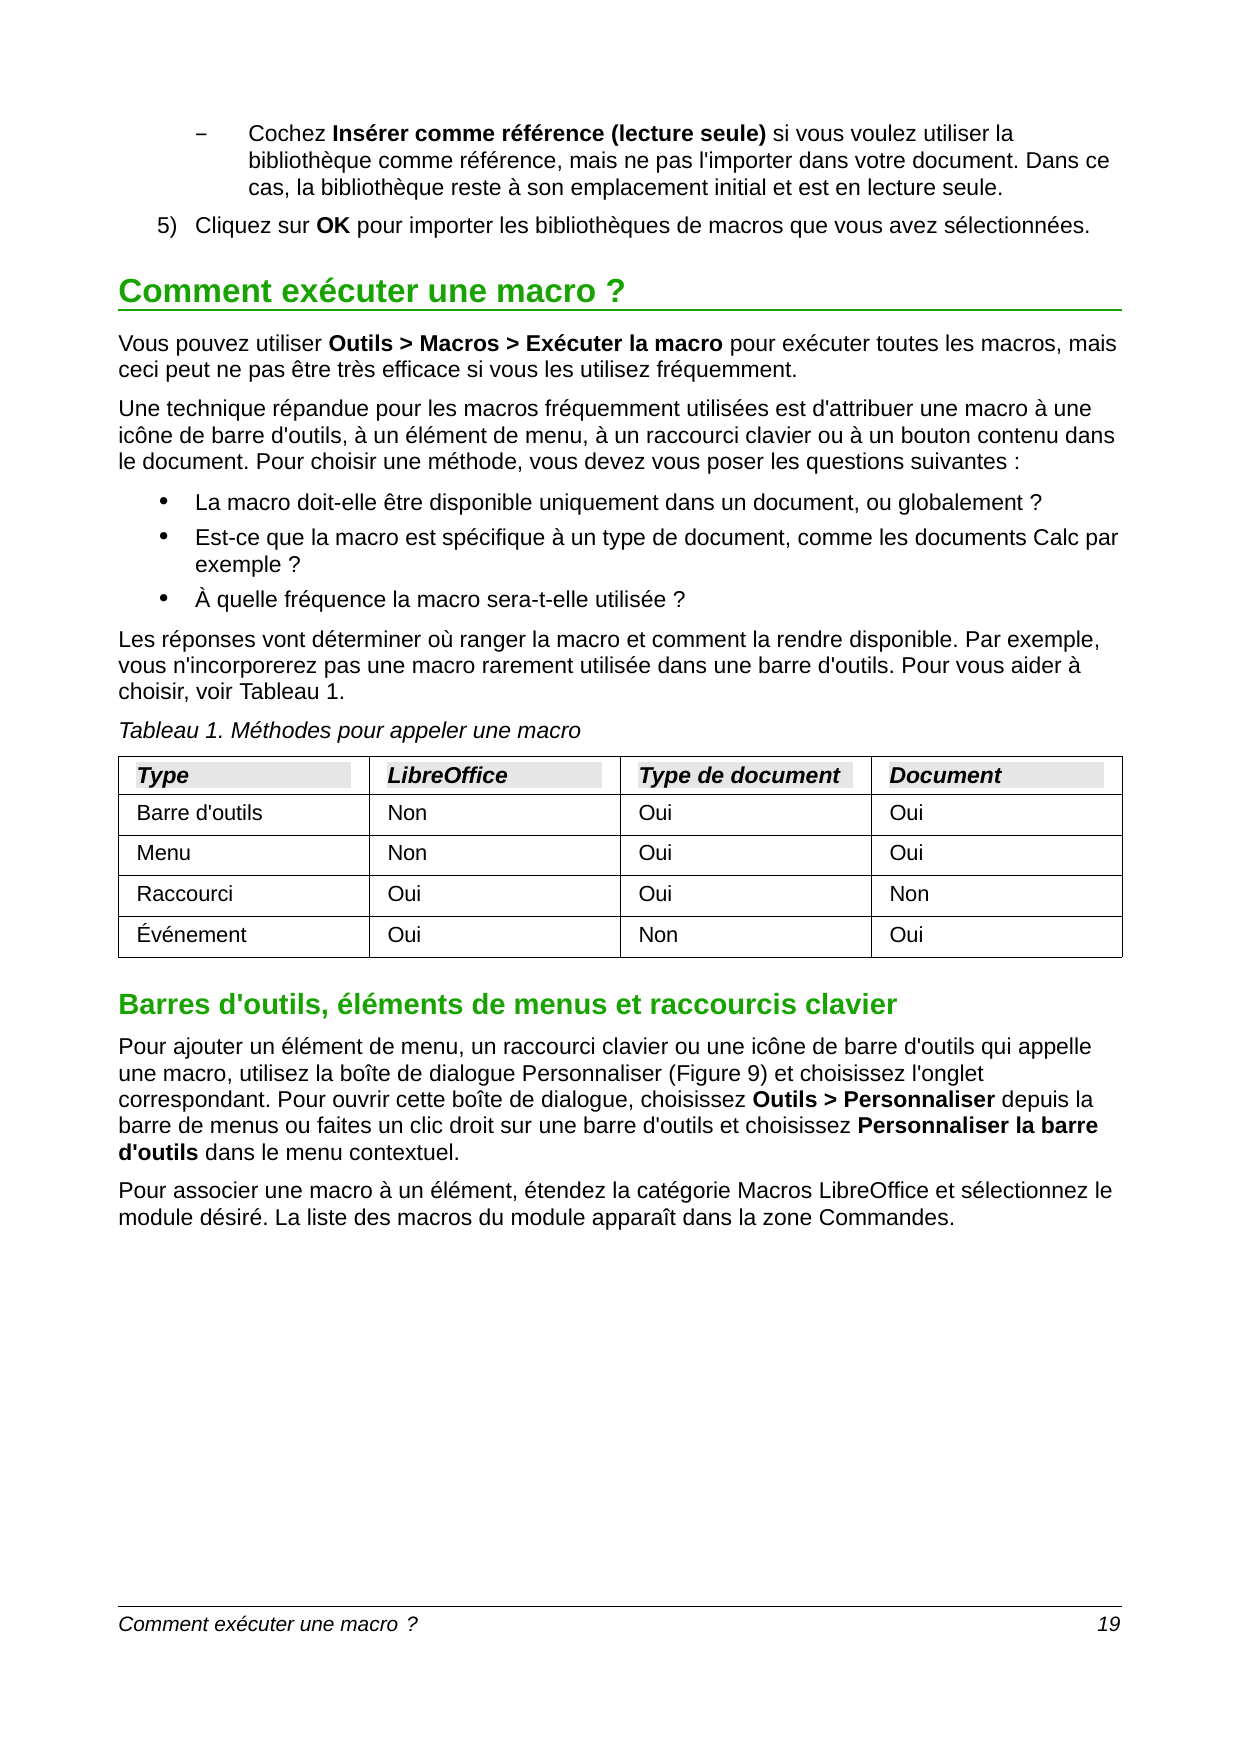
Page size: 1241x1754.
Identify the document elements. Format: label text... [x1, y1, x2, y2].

table_header Document [872, 757, 1122, 794]
list Est-ce que la macro est spécifique à un type de document, comme les documents Calc par exemple ? [156, 522, 1122, 578]
table_header Type [119, 757, 369, 794]
text Une technique répandue pour les macros fréquemment utilisées est d'attribuer une macro à une icône de barre d'outils, à un élément de menu, à un raccourci clavier ou à un bouton contenu dans le document. Pour choisir une méthode, vous devez vous poser les questions suivantes : [118, 395, 1122, 474]
text Tableau 1. Méthodes pour appeler une macro [118, 717, 1122, 743]
list La macro doit-elle être disponible uniquement dans un document, ou globalement ? [156, 487, 1122, 516]
table_header Type de document [621, 757, 871, 794]
text Vous pouvez utiliser Outils > Macros > Exécuter la macro pour exécuter toutes les macros, mais ceci peut ne pas être très efficace si vous les utilisez fréquemment. [118, 330, 1122, 383]
table_cell Barre d'outils [119, 795, 369, 834]
table_cell Non [621, 917, 871, 957]
table_cell Oui [872, 917, 1122, 957]
table_header LibreOffice [370, 757, 620, 794]
subtitle Barres d'outils, éléments de menus et raccourcis clavier [118, 987, 1122, 1021]
table_cell Oui [872, 795, 1122, 834]
table_cell Raccourci [119, 876, 369, 916]
table_cell Oui [370, 917, 620, 957]
subtitle Comment exécuter une macro ? [118, 271, 1122, 309]
table_cell Non [370, 836, 620, 875]
text Les réponses vont déterminer où ranger la macro et comment la rendre disponible. Par exemple, vous n'incorporerez pas une macro rarement utilisée dans une barre d'outils. Pour vous aider à choisir, voir Tableau 1. [118, 626, 1122, 704]
table_cell Oui [621, 836, 871, 875]
list Cochez Insérer comme référence (lecture seule) si vous voulez utiliser la bibliothèque comme référence, mais ne pas l'importer dans votre document. Dans ce cas, la bibliothèque reste à son emplacement initial et est en lecture seule. [195, 118, 1122, 200]
table_cell Non [370, 795, 620, 834]
table_cell Oui [621, 795, 871, 834]
table_cell Oui [621, 876, 871, 916]
table_cell Événement [119, 917, 369, 957]
table_cell Non [872, 876, 1122, 916]
table_cell Menu [119, 836, 369, 875]
list Cliquez sur OK pour importer les bibliothèques de macros que vous avez sélectionnées. [177, 212, 1122, 239]
text Pour associer une macro à un élément, étendez la catégorie Macros LibreOffice et sélectionnez le module désiré. La liste des macros du module apparaît dans la zone Commandes. [118, 1177, 1122, 1230]
list À quelle fréquence la macro sera-t-elle utilisée ? [156, 584, 1122, 613]
text Pour ajouter un élément de menu, un raccourci clavier ou une icône de barre d'outils qui appelle une macro, utilisez la boîte de dialogue Personnaliser (Figure 9) et choisissez l'onglet correspondant. Pour ouvrir cette boîte de dialogue, choisissez Outils > Personnaliser depuis la barre de menus ou faites un clic droit sur une barre d'outils et choisissez Personnaliser la barre d'outils dans le menu contextuel. [118, 1033, 1122, 1165]
table_cell Oui [872, 836, 1122, 875]
table_cell Oui [370, 876, 620, 916]
